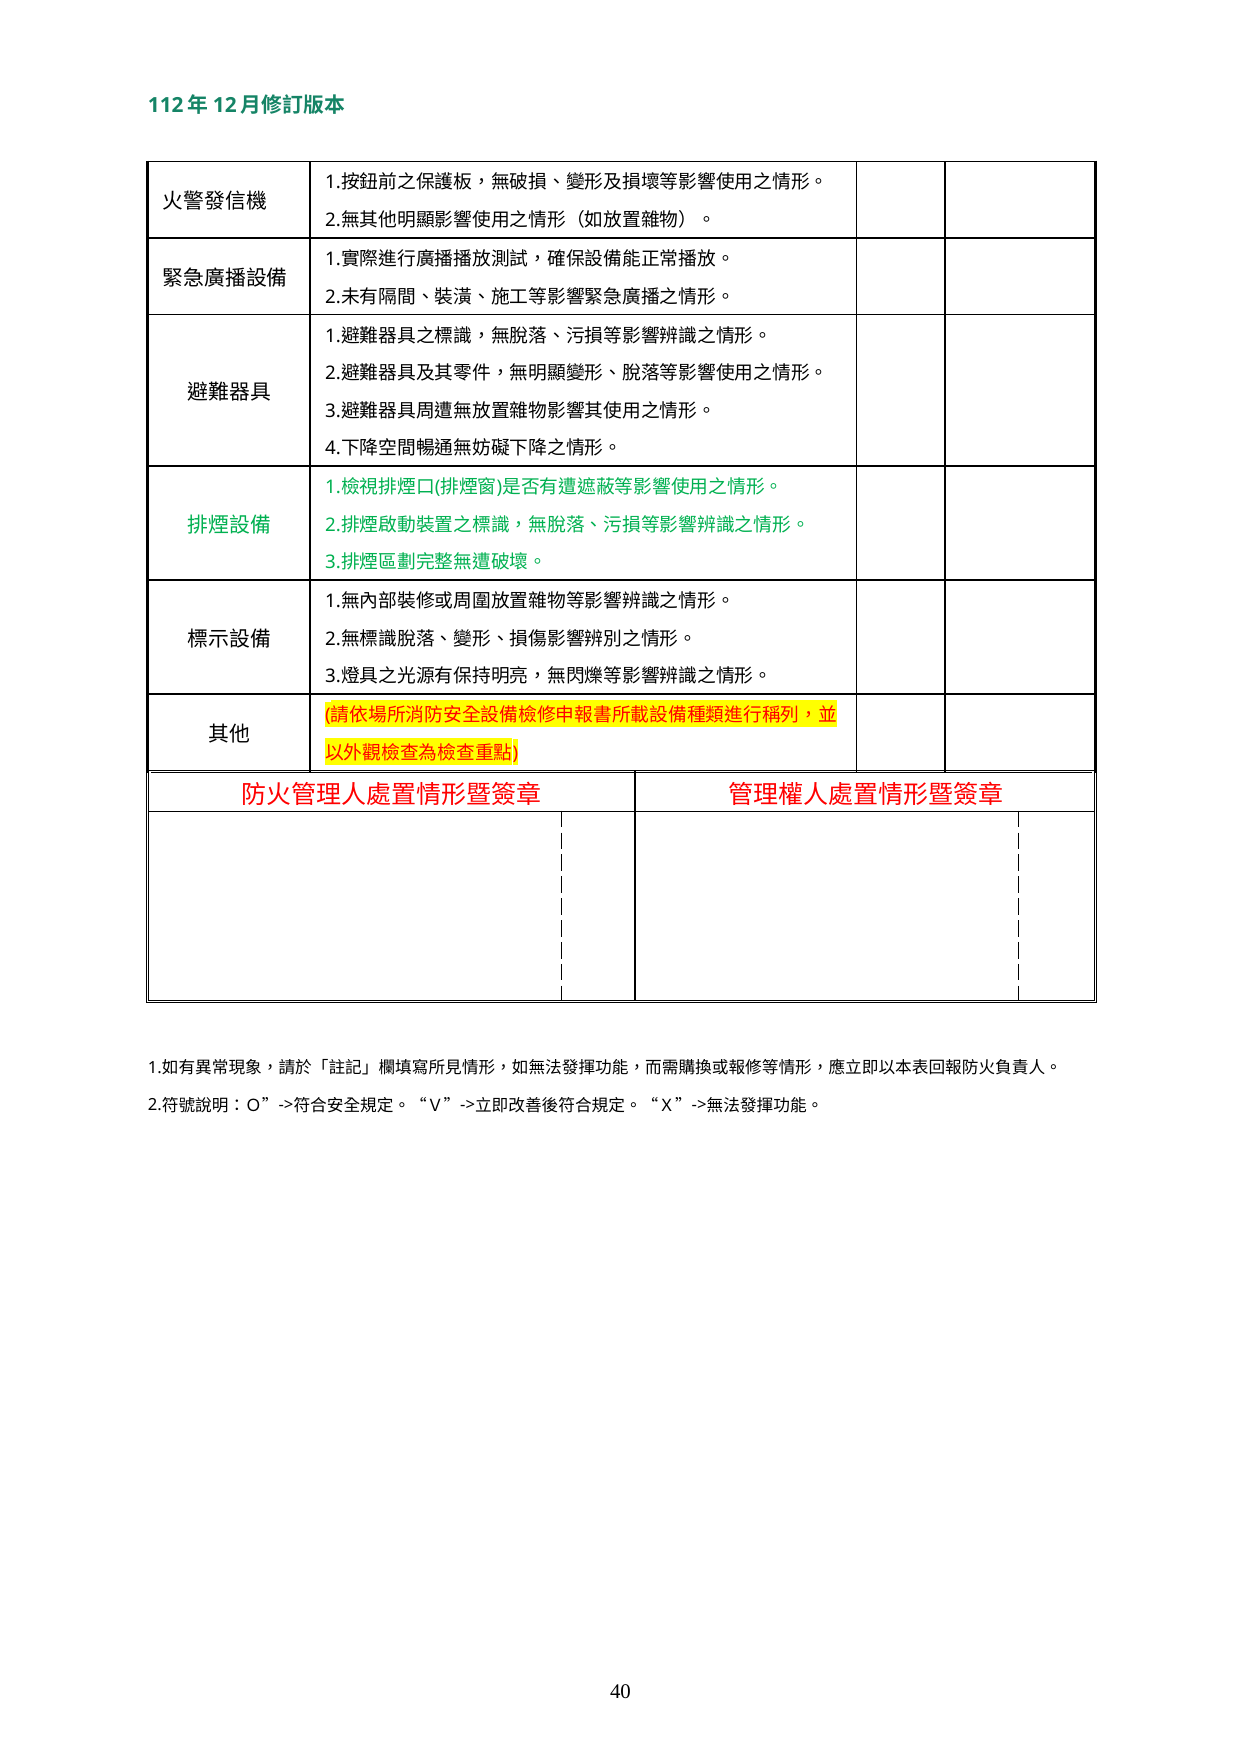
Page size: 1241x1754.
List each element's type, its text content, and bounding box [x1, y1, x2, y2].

table_cell [946, 467, 1094, 579]
table_cell 排煙設備 [149, 467, 309, 579]
table_cell 1.按鈕前之保護板，無破損、變形及損壞等影響使用之情形。 2.無其他明顯影響使用之情形（如放置雜物）。 [311, 162, 856, 237]
table_cell [946, 695, 1094, 770]
table_cell [857, 581, 944, 693]
table_cell 緊急廣播設備 [149, 239, 309, 314]
table_cell 防火管理人處置情形暨簽章 [149, 771, 634, 811]
table_cell 1.檢視排煙口(排煙窗)是否有遭遮蔽等影響使用之情形。 2.排煙啟動裝置之標識，無脫落、污損等影響辨識之情形。 3.排煙區劃完整無遭破壞。 [311, 467, 856, 579]
text 2.符號說明：Ｏ”->符合安全規定。“Ｖ”->立即改善後符合規定。“Ｘ”->無法發揮功能。 [148, 1078, 1092, 1116]
table_cell [946, 315, 1094, 465]
table_cell 1.實際進行廣播播放測試，確保設備能正常播放。 2.未有隔間、裝潢、施工等影響緊急廣播之情形。 [311, 239, 856, 314]
text 1.如有異常現象，請於「註記」欄填寫所見情形，如無法發揮功能，而需購換或報修等情形，應立即以本表回報防火負責人。 [148, 1041, 1092, 1078]
table_cell 1.避難器具之標識，無脫落、污損等影響辨識之情形。 2.避難器具及其零件，無明顯變形、脫落等影響使用之情形。 3.避難器具周遭無放置雜物影響其使用之情形。 4.下降空間暢通無妨礙下降之情形。 [311, 315, 856, 465]
table_cell 標示設備 [149, 581, 309, 693]
table_cell [946, 239, 1094, 314]
table_cell 1.無內部裝修或周圍放置雜物等影響辨識之情形。 2.無標識脫落、變形、損傷影響辨別之情形。 3.燈具之光源有保持明亮，無閃爍等影響辨識之情形。 [311, 581, 856, 693]
table_cell [636, 812, 1019, 1000]
table_cell 避難器具 [149, 315, 309, 465]
table_cell 管理權人處置情形暨簽章 [636, 771, 1094, 811]
table_cell [149, 812, 561, 1000]
table_cell [857, 162, 944, 237]
table_cell [1019, 812, 1094, 1000]
table_cell [561, 812, 634, 1000]
table_cell 火警發信機 [149, 162, 309, 237]
table_cell [857, 239, 944, 314]
table_cell [946, 162, 1094, 237]
table_cell [857, 315, 944, 465]
table_cell 其他 [149, 695, 309, 770]
table_cell [857, 695, 944, 770]
table_cell [946, 581, 1094, 693]
table_cell [857, 467, 944, 579]
table_cell (請依場所消防安全設備檢修申報書所載設備種類進行稱列，並以外觀檢查為檢查重點) [311, 695, 856, 770]
